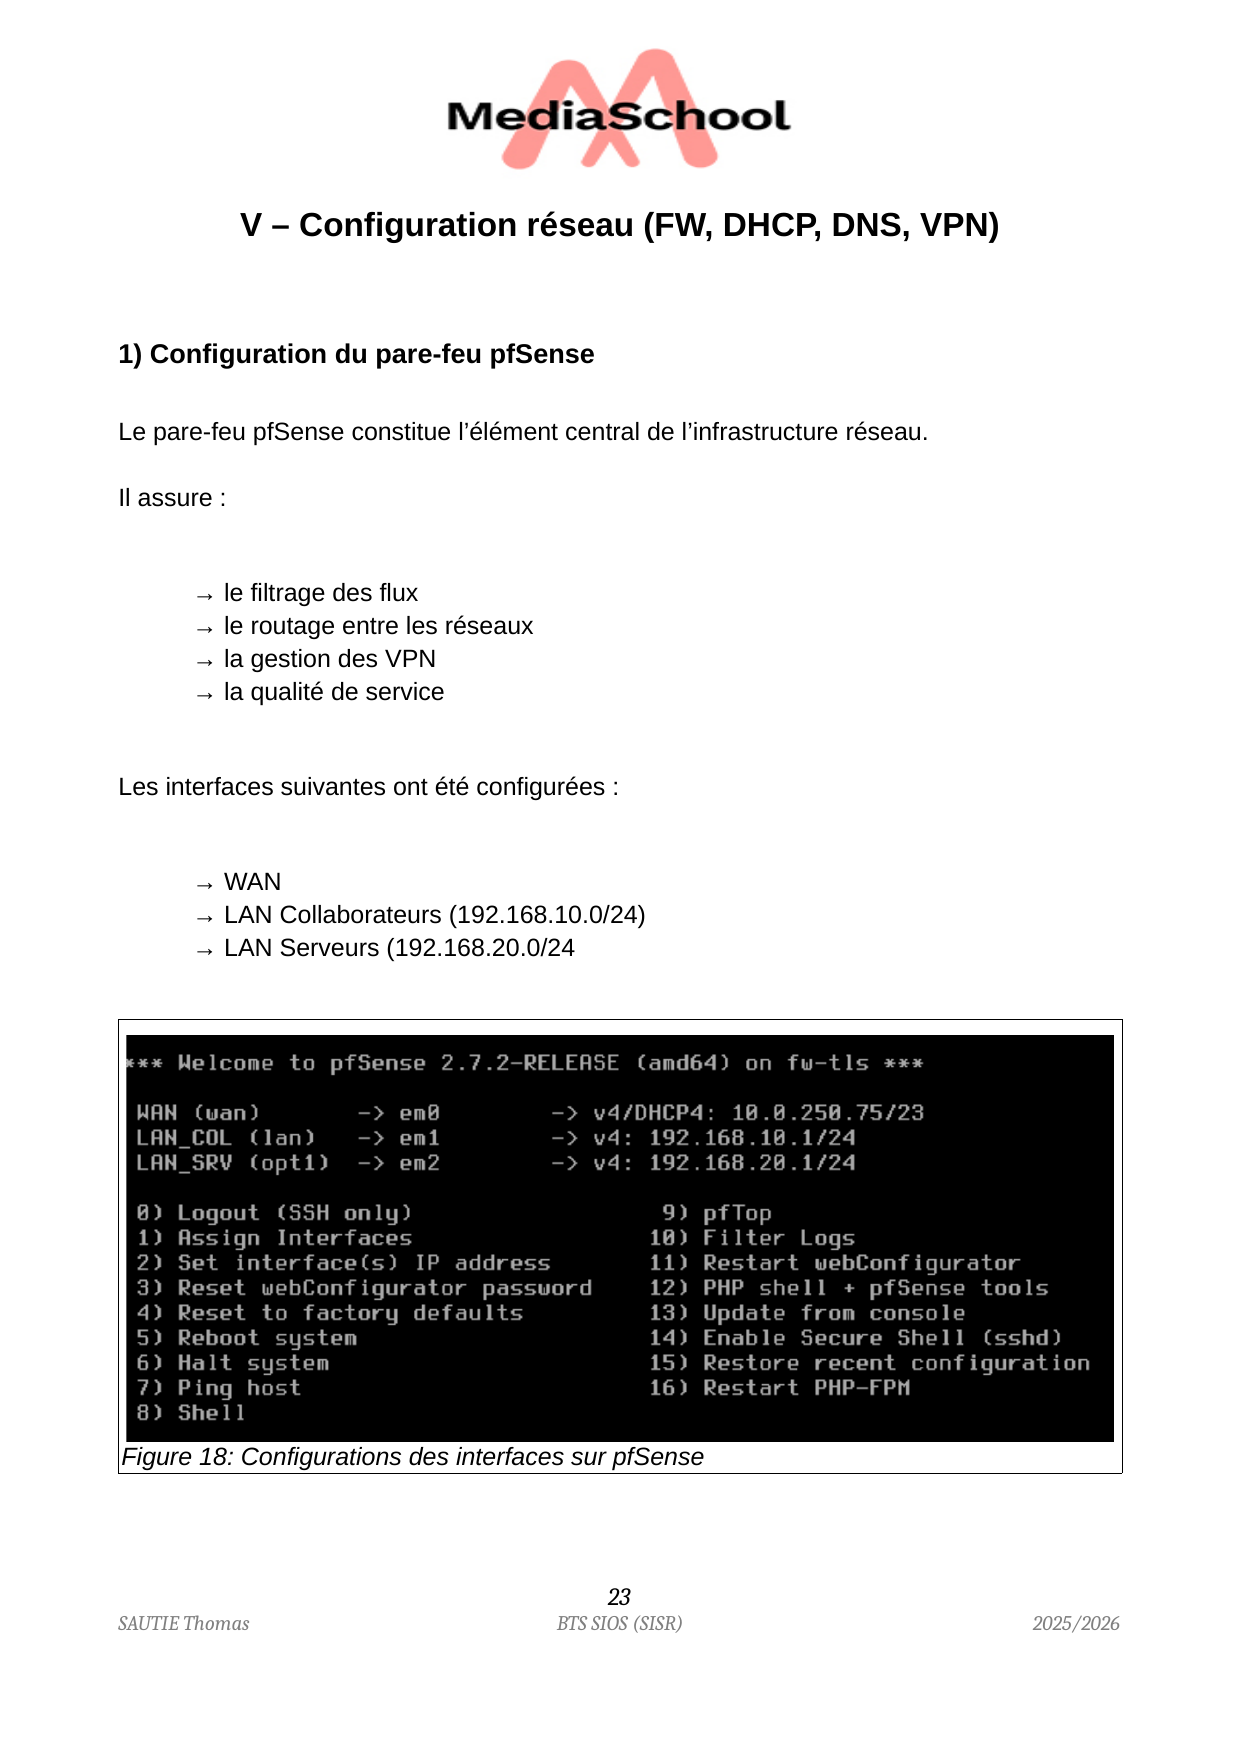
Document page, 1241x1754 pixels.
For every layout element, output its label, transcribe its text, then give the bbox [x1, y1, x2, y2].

picture [399, 37, 841, 185]
list → le filtrage des flux [162, 578, 1122, 606]
subtitle 1) Configuration du pare-feu pfSense [118, 338, 1122, 369]
text Figure 18: Configurations des interfaces sur pfSense [121, 1035, 1119, 1470]
list → la qualité de service [162, 677, 1122, 706]
picture [126, 1035, 1114, 1442]
list → LAN Serveurs (192.168.20.0/24 [162, 933, 1122, 962]
subtitle V – Configuration réseau (FW, DHCP, DNS, VPN) [118, 205, 1122, 243]
text Il assure : [118, 482, 1122, 511]
list → la gestion des VPN [162, 644, 1122, 672]
text Les interfaces suivantes ont été configurées : [118, 772, 1122, 801]
list → LAN Collaborateurs (192.168.10.0/24) [162, 900, 1122, 929]
list → le routage entre les réseaux [162, 611, 1122, 639]
text Le pare-feu pfSense constitue l’élément central de l’infrastructure réseau. [118, 416, 1122, 445]
list → WAN [162, 867, 1122, 896]
